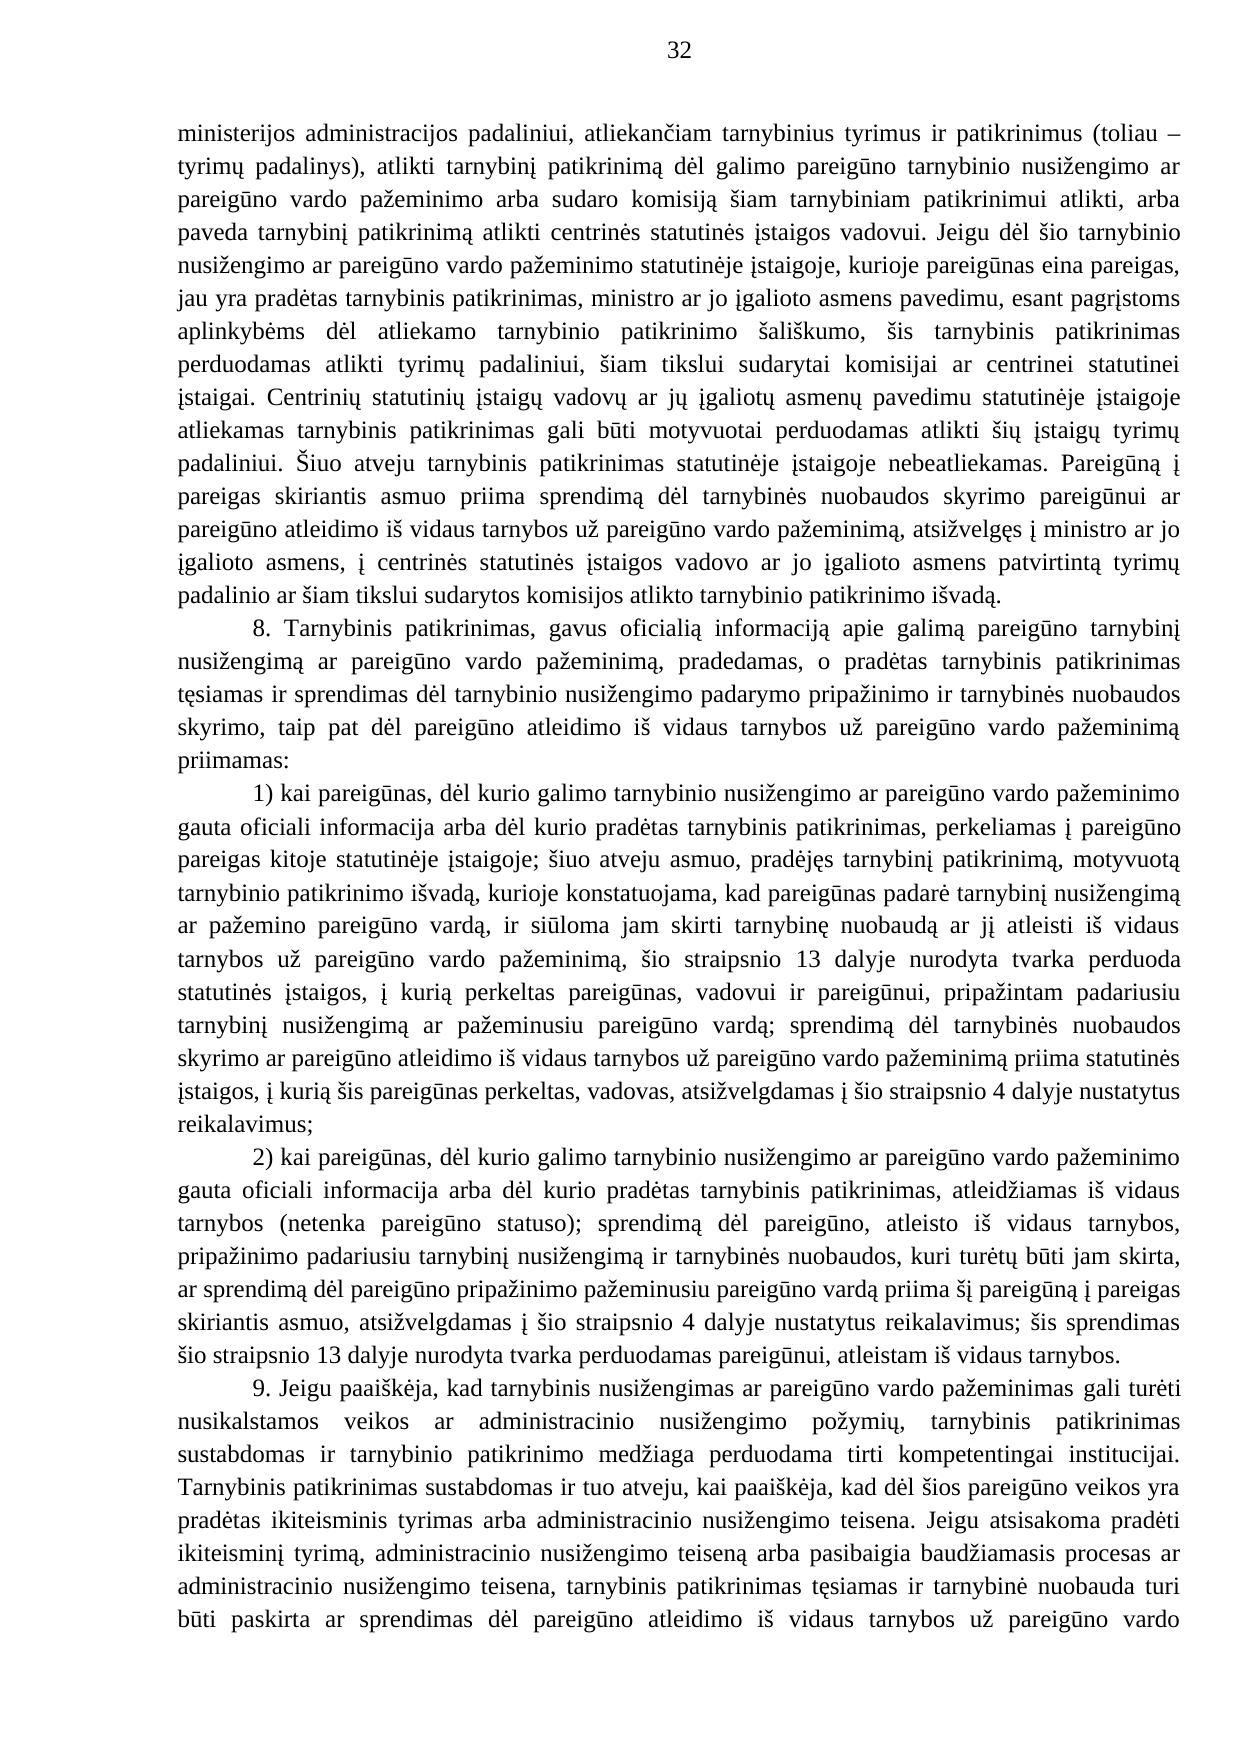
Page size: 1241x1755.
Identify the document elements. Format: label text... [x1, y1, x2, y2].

text 9. Jeigu paaiškėja, kad tarnybinis nusižengimas ar pareigūno vardo pažeminimas gali turėti nusikalstamos veikos ar administracinio nusižengimo požymių, tarnybinis patikrinimas sustabdomas ir tarnybinio patikrinimo medžiaga perduodama tirti kompetentingai institucijai. Tarnybinis patikrinimas sustabdomas ir tuo atveju, kai paaiškėja, kad dėl šios pareigūno veikos yra pradėtas ikiteisminis tyrimas arba administracinio nusižengimo teisena. Jeigu atsisakoma pradėti ikiteisminį tyrimą, administracinio nusižengimo teiseną arba pasibaigia baudžiamasis procesas ar administracinio nusižengimo teisena, tarnybinis patikrinimas tęsiamas ir tarnybinė nuobauda turi būti paskirta ar sprendimas dėl pareigūno atleidimo iš vidaus tarnybos už pareigūno vardo [177, 1373, 1181, 1633]
text ministerijos administracijos padaliniui, atliekančiam tarnybinius tyrimus ir patikrinimus (toliau – tyrimų padalinys), atlikti tarnybinį patikrinimą dėl galimo pareigūno tarnybinio nusižengimo ar pareigūno vardo pažeminimo arba sudaro komisiją šiam tarnybiniam patikrinimui atlikti, arba paveda tarnybinį patikrinimą atlikti centrinės statutinės įstaigos vadovui. Jeigu dėl šio tarnybinio nusižengimo ar pareigūno vardo pažeminimo statutinėje įstaigoje, kurioje pareigūnas eina pareigas, jau yra pradėtas tarnybinis patikrinimas, ministro ar jo įgalioto asmens pavedimu, esant pagrįstoms aplinkybėms dėl atliekamo tarnybinio patikrinimo šališkumo, šis tarnybinis patikrinimas perduodamas atlikti tyrimų padaliniui, šiam tikslui sudarytai komisijai ar centrinei statutinei įstaigai. Centrinių statutinių įstaigų vadovų ar jų įgaliotų asmenų pavedimu statutinėje įstaigoje atliekamas tarnybinis patikrinimas gali būti motyvuotai perduodamas atlikti šių įstaigų tyrimų padaliniui. Šiuo atveju tarnybinis patikrinimas statutinėje įstaigoje nebeatliekamas. Pareigūną į pareigas skiriantis asmuo priima sprendimą dėl tarnybinės nuobaudos skyrimo pareigūnui ar pareigūno atleidimo iš vidaus tarnybos už pareigūno vardo pažeminimą, atsižvelgęs į ministro ar jo įgalioto asmens, į centrinės statutinės įstaigos vadovo ar jo įgalioto asmens patvirtintą tyrimų padalinio ar šiam tikslui sudarytos komisijos atlikto tarnybinio patikrinimo išvadą. [177, 118, 1181, 609]
text 2) kai pareigūnas, dėl kurio galimo tarnybinio nusižengimo ar pareigūno vardo pažeminimo gauta oficiali informacija arba dėl kurio pradėtas tarnybinis patikrinimas, atleidžiamas iš vidaus tarnybos (netenka pareigūno statuso); sprendimą dėl pareigūno, atleisto iš vidaus tarnybos, pripažinimo padariusiu tarnybinį nusižengimą ir tarnybinės nuobaudos, kuri turėtų būti jam skirta, ar sprendimą dėl pareigūno pripažinimo pažeminusiu pareigūno vardą priima šį pareigūną į pareigas skiriantis asmuo, atsižvelgdamas į šio straipsnio 4 dalyje nustatytus reikalavimus; šis sprendimas šio straipsnio 13 dalyje nurodyta tvarka perduodamas pareigūnui, atleistam iš vidaus tarnybos. [177, 1142, 1181, 1369]
text 1) kai pareigūnas, dėl kurio galimo tarnybinio nusižengimo ar pareigūno vardo pažeminimo gauta oficiali informacija arba dėl kurio pradėtas tarnybinis patikrinimas, perkeliamas į pareigūno pareigas kitoje statutinėje įstaigoje; šiuo atveju asmuo, pradėjęs tarnybinį patikrinimą, motyvuotą tarnybinio patikrinimo išvadą, kurioje konstatuojama, kad pareigūnas padarė tarnybinį nusižengimą ar pažemino pareigūno vardą, ir siūloma jam skirti tarnybinę nuobaudą ar jį atleisti iš vidaus tarnybos už pareigūno vardo pažeminimą, šio straipsnio 13 dalyje nurodyta tvarka perduoda statutinės įstaigos, į kurią perkeltas pareigūnas, vadovui ir pareigūnui, pripažintam padariusiu tarnybinį nusižengimą ar pažeminusiu pareigūno vardą; sprendimą dėl tarnybinės nuobaudos skyrimo ar pareigūno atleidimo iš vidaus tarnybos už pareigūno vardo pažeminimą priima statutinės įstaigos, į kurią šis pareigūnas perkeltas, vadovas, atsižvelgdamas į šio straipsnio 4 dalyje nustatytus reikalavimus; [177, 778, 1181, 1137]
text 8. Tarnybinis patikrinimas, gavus oficialią informaciją apie galimą pareigūno tarnybinį nusižengimą ar pareigūno vardo pažeminimą, pradedamas, o pradėtas tarnybinis patikrinimas tęsiamas ir sprendimas dėl tarnybinio nusižengimo padarymo pripažinimo ir tarnybinės nuobaudos skyrimo, taip pat dėl pareigūno atleidimo iš vidaus tarnybos už pareigūno vardo pažeminimą priimamas: [177, 613, 1181, 774]
